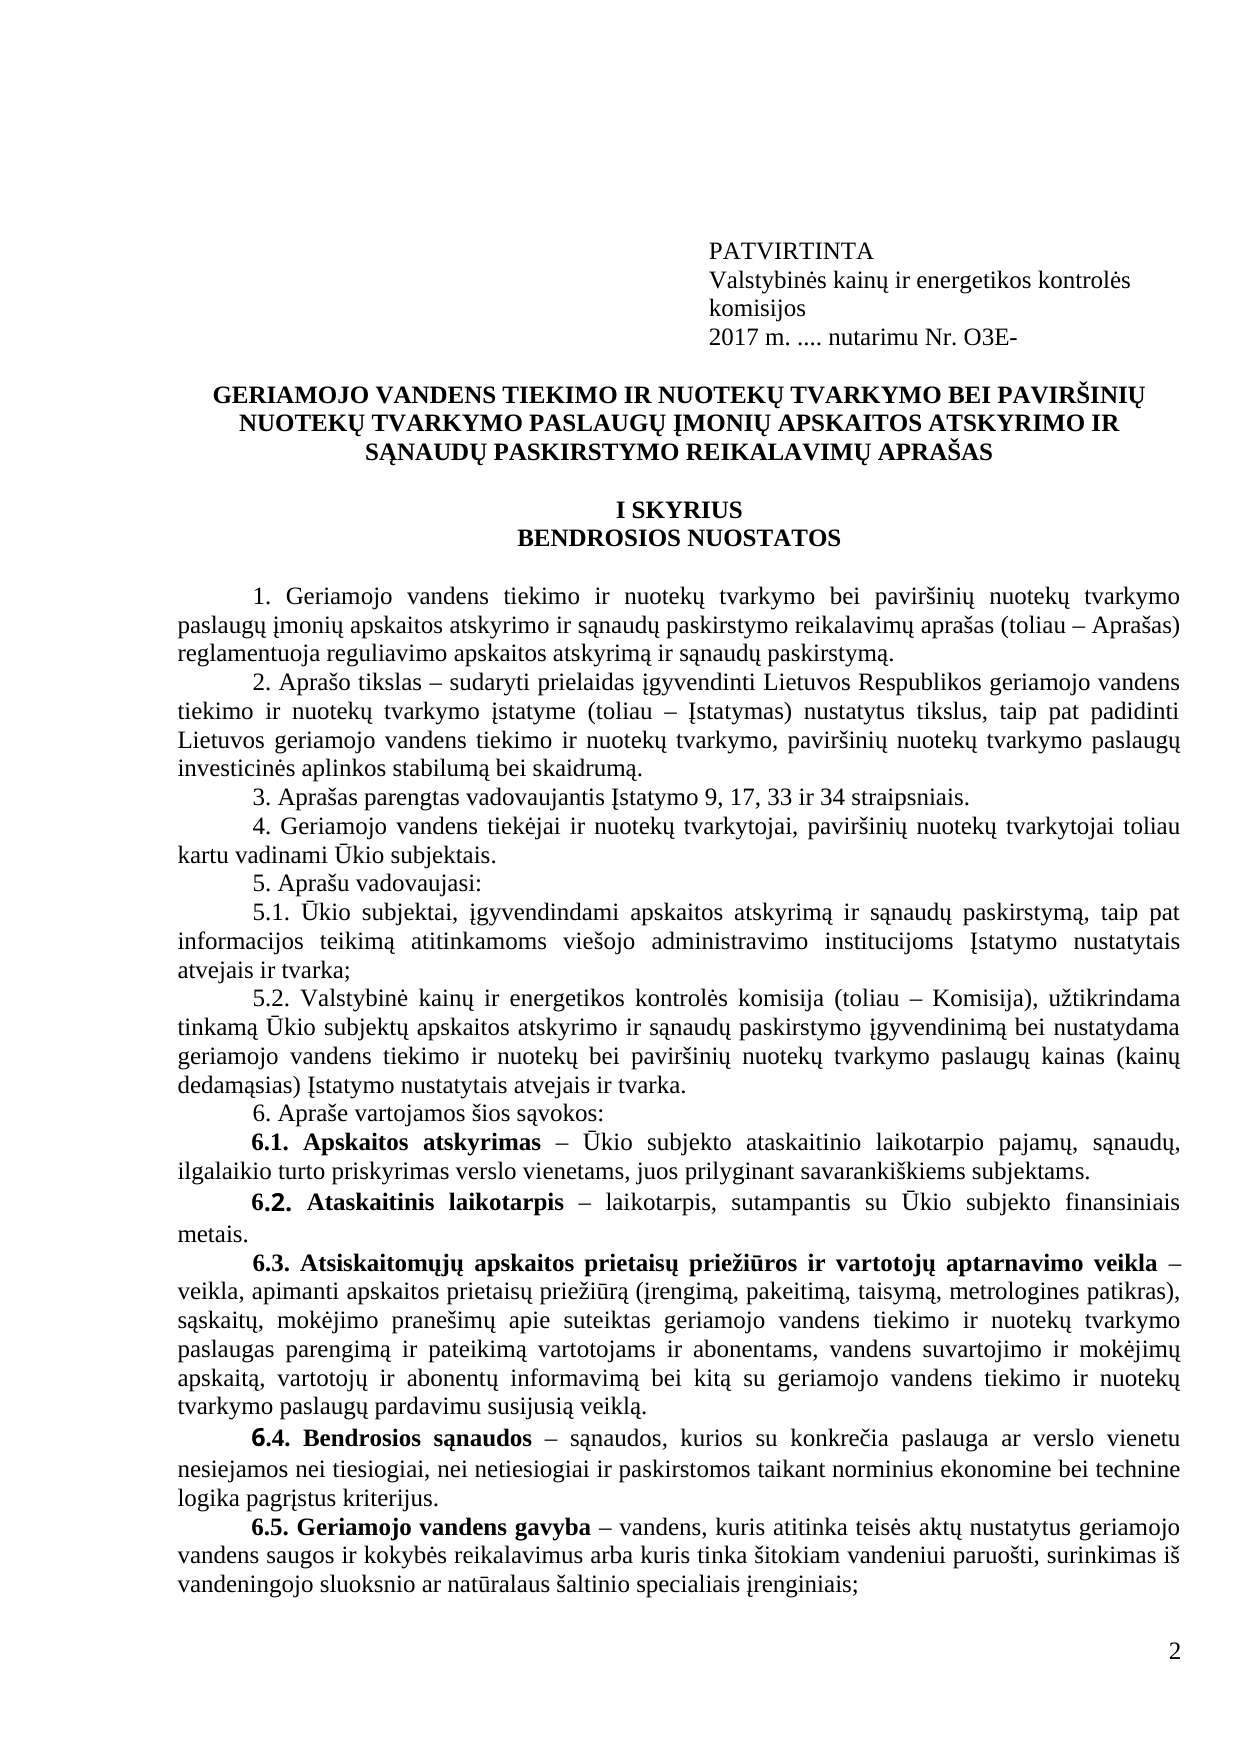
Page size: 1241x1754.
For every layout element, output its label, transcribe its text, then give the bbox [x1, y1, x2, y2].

text 4. Geriamojo vandens tiekėjai ir nuotekų tvarkytojai, paviršinių nuotekų tvarkytojai toliau kartu vadinami Ūkio subjektais. [177, 811, 1181, 868]
text I SKYRIUS [177, 495, 1181, 523]
text 5.1. Ūkio subjektai, įgyvendindami apskaitos atskyrimą ir sąnaudų paskirstymą, taip pat informacijos teikimą atitinkamoms viešojo administravimo institucijoms Įstatymo nustatytais atvejais ir tvarka; [177, 897, 1181, 983]
text 2. Aprašo tikslas – sudaryti prielaidas įgyvendinti Lietuvos Respublikos geriamojo vandens tiekimo ir nuotekų tvarkymo įstatyme (toliau – Įstatymas) nustatytus tikslus, taip pat padidinti Lietuvos geriamojo vandens tiekimo ir nuotekų tvarkymo, paviršinių nuotekų tvarkymo paslaugų investicinės aplinkos stabilumą bei skaidrumą. [177, 667, 1181, 782]
text 6.3. Atsiskaitomųjų apskaitos prietaisų priežiūros ir vartotojų aptarnavimo veikla – veikla, apimanti apskaitos prietaisų priežiūrą (įrengimą, pakeitimą, taisymą, metrologines patikras), sąskaitų, mokėjimo pranešimų apie suteiktas geriamojo vandens tiekimo ir nuotekų tvarkymo paslaugas parengimą ir pateikimą vartotojams ir abonentams, vandens suvartojimo ir mokėjimų apskaitą, vartotojų ir abonentų informavimą bei kitą su geriamojo vandens tiekimo ir nuotekų tvarkymo paslaugų pardavimu susijusią veiklą. [177, 1248, 1181, 1420]
text 6.5. Geriamojo vandens gavyba – vandens, kuris atitinka teisės aktų nustatytus geriamojo vandens saugos ir kokybės reikalavimus arba kuris tinka šitokiam vandeniui paruošti, surinkimas iš vandeningojo sluoksnio ar natūralaus šaltinio specialiais įrenginiais; [177, 1512, 1181, 1598]
text 2017 m. .... nutarimu Nr. O3E- [709, 322, 1181, 351]
text Valstybinės kainų ir energetikos kontrolės komisijos [709, 265, 1181, 322]
text 5. Aprašu vadovaujasi: [177, 868, 1181, 897]
text BENDROSIOS NUOSTATOS [177, 523, 1181, 552]
text GERIAMOJO VANDENS TIEKIMO IR NUOTEKŲ TVARKYMO BEI paviršinių nuotekų tvarkymo paslaugų ĮMONIŲ APSKAITOS ATSKYRIMO IR SĄNAUDŲ PASKIRSTYMO REIKALAVIMŲ APRAŠAS [177, 380, 1181, 466]
text 5.2. Valstybinė kainų ir energetikos kontrolės komisija (toliau – Komisija), užtikrindama tinkamą Ūkio subjektų apskaitos atskyrimo ir sąnaudų paskirstymo įgyvendinimą bei nustatydama geriamojo vandens tiekimo ir nuotekų bei paviršinių nuotekų tvarkymo paslaugų kainas (kainų dedamąsias) Įstatymo nustatytais atvejais ir tvarka. [177, 983, 1181, 1098]
text 1. Geriamojo vandens tiekimo ir nuotekų tvarkymo bei paviršinių nuotekų tvarkymo paslaugų įmonių apskaitos atskyrimo ir sąnaudų paskirstymo reikalavimų aprašas (toliau – Aprašas) reglamentuoja reguliavimo apskaitos atskyrimą ir sąnaudų paskirstymą. [177, 581, 1181, 667]
text PATVIRTINTA [709, 236, 1181, 265]
text 6.2. Ataskaitinis laikotarpis – laikotarpis, sutampantis su Ūkio subjekto finansiniais metais. [177, 1185, 1181, 1248]
text 6.4. Bendrosios sąnaudos – sąnaudos, kurios su konkrečia paslauga ar verslo vienetu nesiejamos nei tiesiogiai, nei netiesiogiai ir paskirstomos taikant norminius ekonomine bei technine logika pagrįstus kriterijus. [177, 1420, 1181, 1512]
text 6. Apraše vartojamos šios sąvokos: [177, 1098, 1181, 1127]
text 6.1. Apskaitos atskyrimas – Ūkio subjekto ataskaitinio laikotarpio pajamų, sąnaudų, ilgalaikio turto priskyrimas verslo vienetams, juos prilyginant savarankiškiems subjektams. [177, 1127, 1181, 1185]
text 3. Aprašas parengtas vadovaujantis Įstatymo 9, 17, 33 ir 34 straipsniais. [177, 782, 1181, 811]
